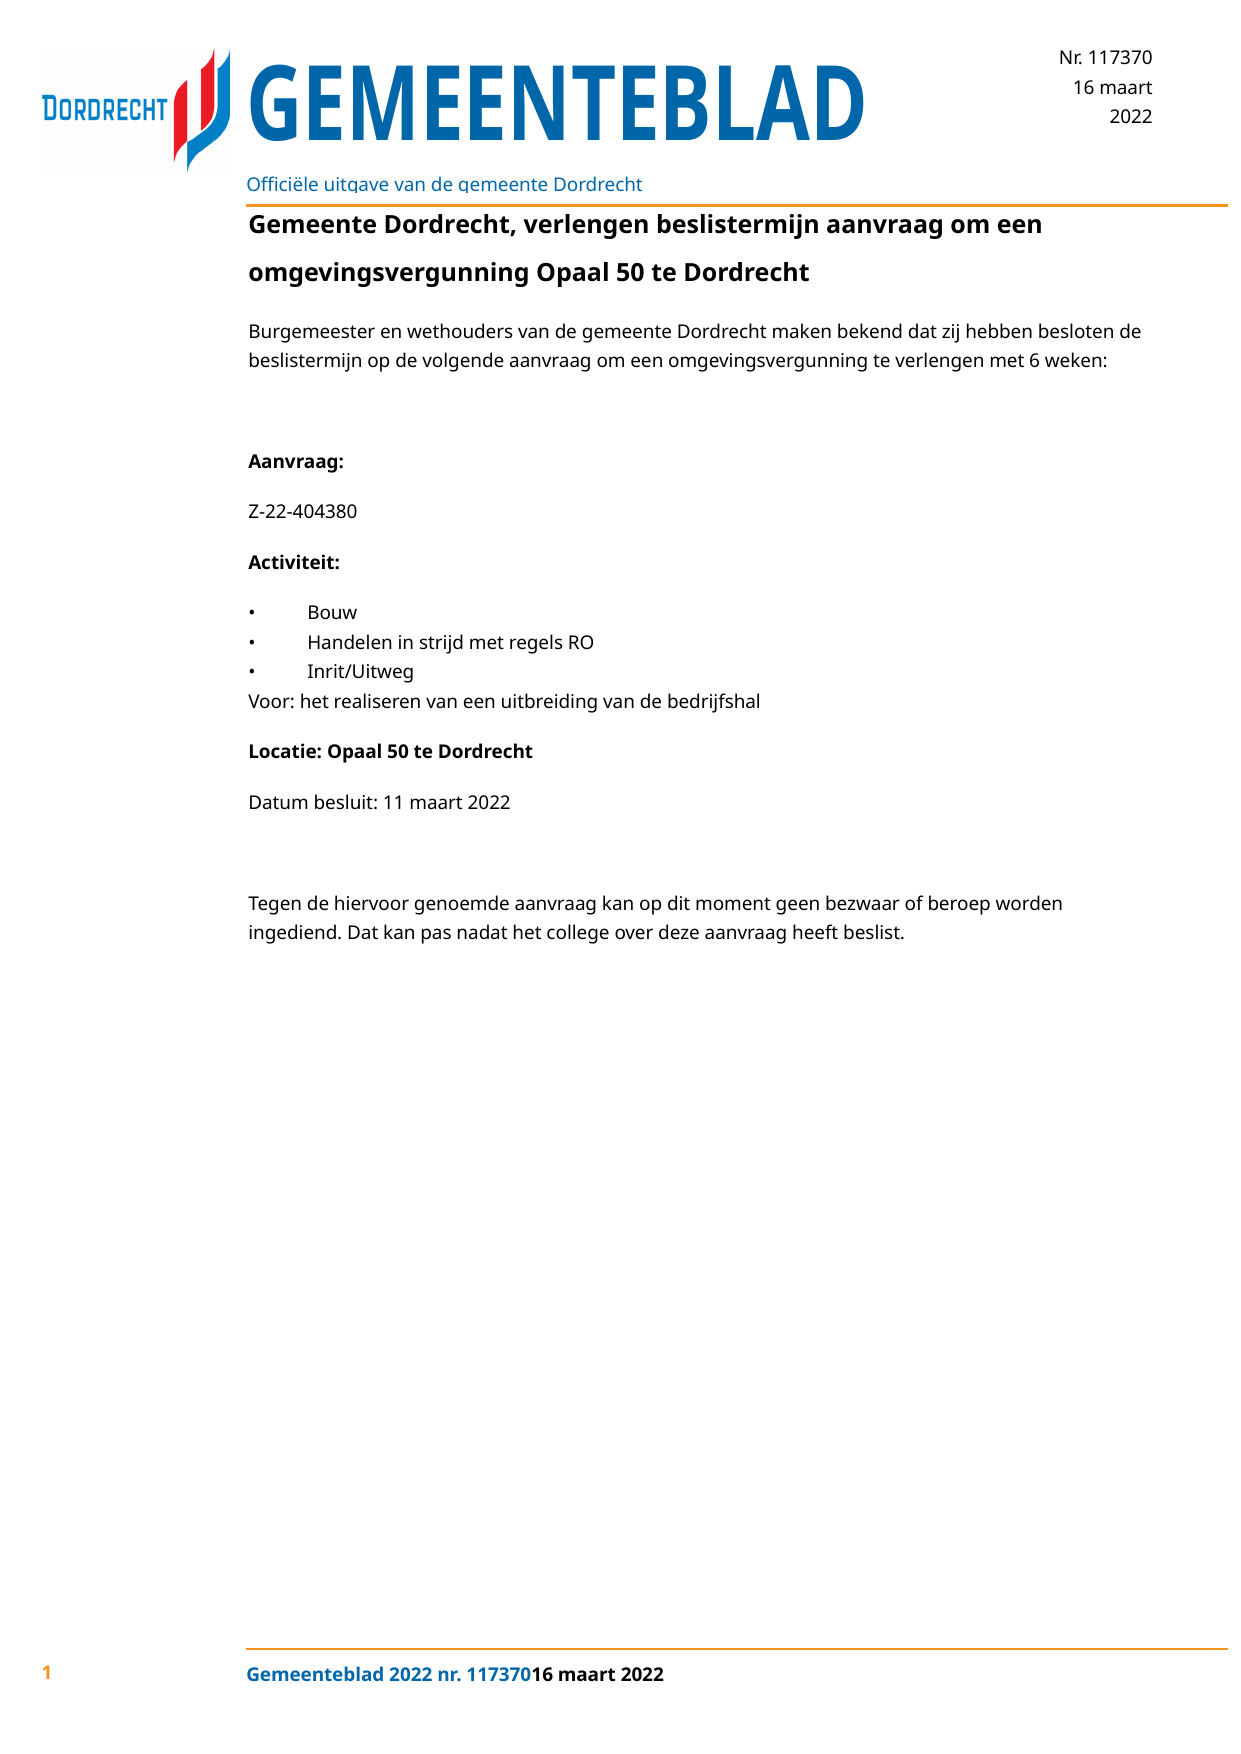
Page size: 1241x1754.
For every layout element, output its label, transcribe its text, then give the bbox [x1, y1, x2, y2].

text Datum besluit: 11 maart 2022 [248, 789, 1152, 815]
text Burgemeester en wethouders van de gemeente Dordrecht maken bekend dat zij hebben besloten de beslistermijn op de volgende aanvraag om een omgevingsvergunning te verlengen met 6 weken: [248, 318, 1152, 373]
text Tegen de hiervoor genoemde aanvraag kan op dit moment geen bezwaar of beroep worden ingediend. Dat kan pas nadat het college over deze aanvraag heeft beslist. [248, 890, 1152, 945]
picture [41, 47, 231, 172]
text Voor: het realiseren van een uitbreiding van de bedrijfshal [248, 688, 1152, 714]
text Locatie: Opaal 50 te Dordrecht [248, 739, 1152, 764]
text Activiteit: [248, 549, 1152, 575]
list Bouw [248, 599, 1152, 625]
list Handelen in strijd met regels RO [248, 629, 1152, 655]
text Z-22-404380 [248, 499, 1152, 524]
text Gemeente Dordrecht, verlengen beslistermijn aanvraag om een omgevingsvergunning Opaal 50 te Dordrecht [248, 207, 1152, 288]
list Inrit/Uitweg [248, 659, 1152, 684]
text Aanvraag: [248, 448, 1152, 474]
